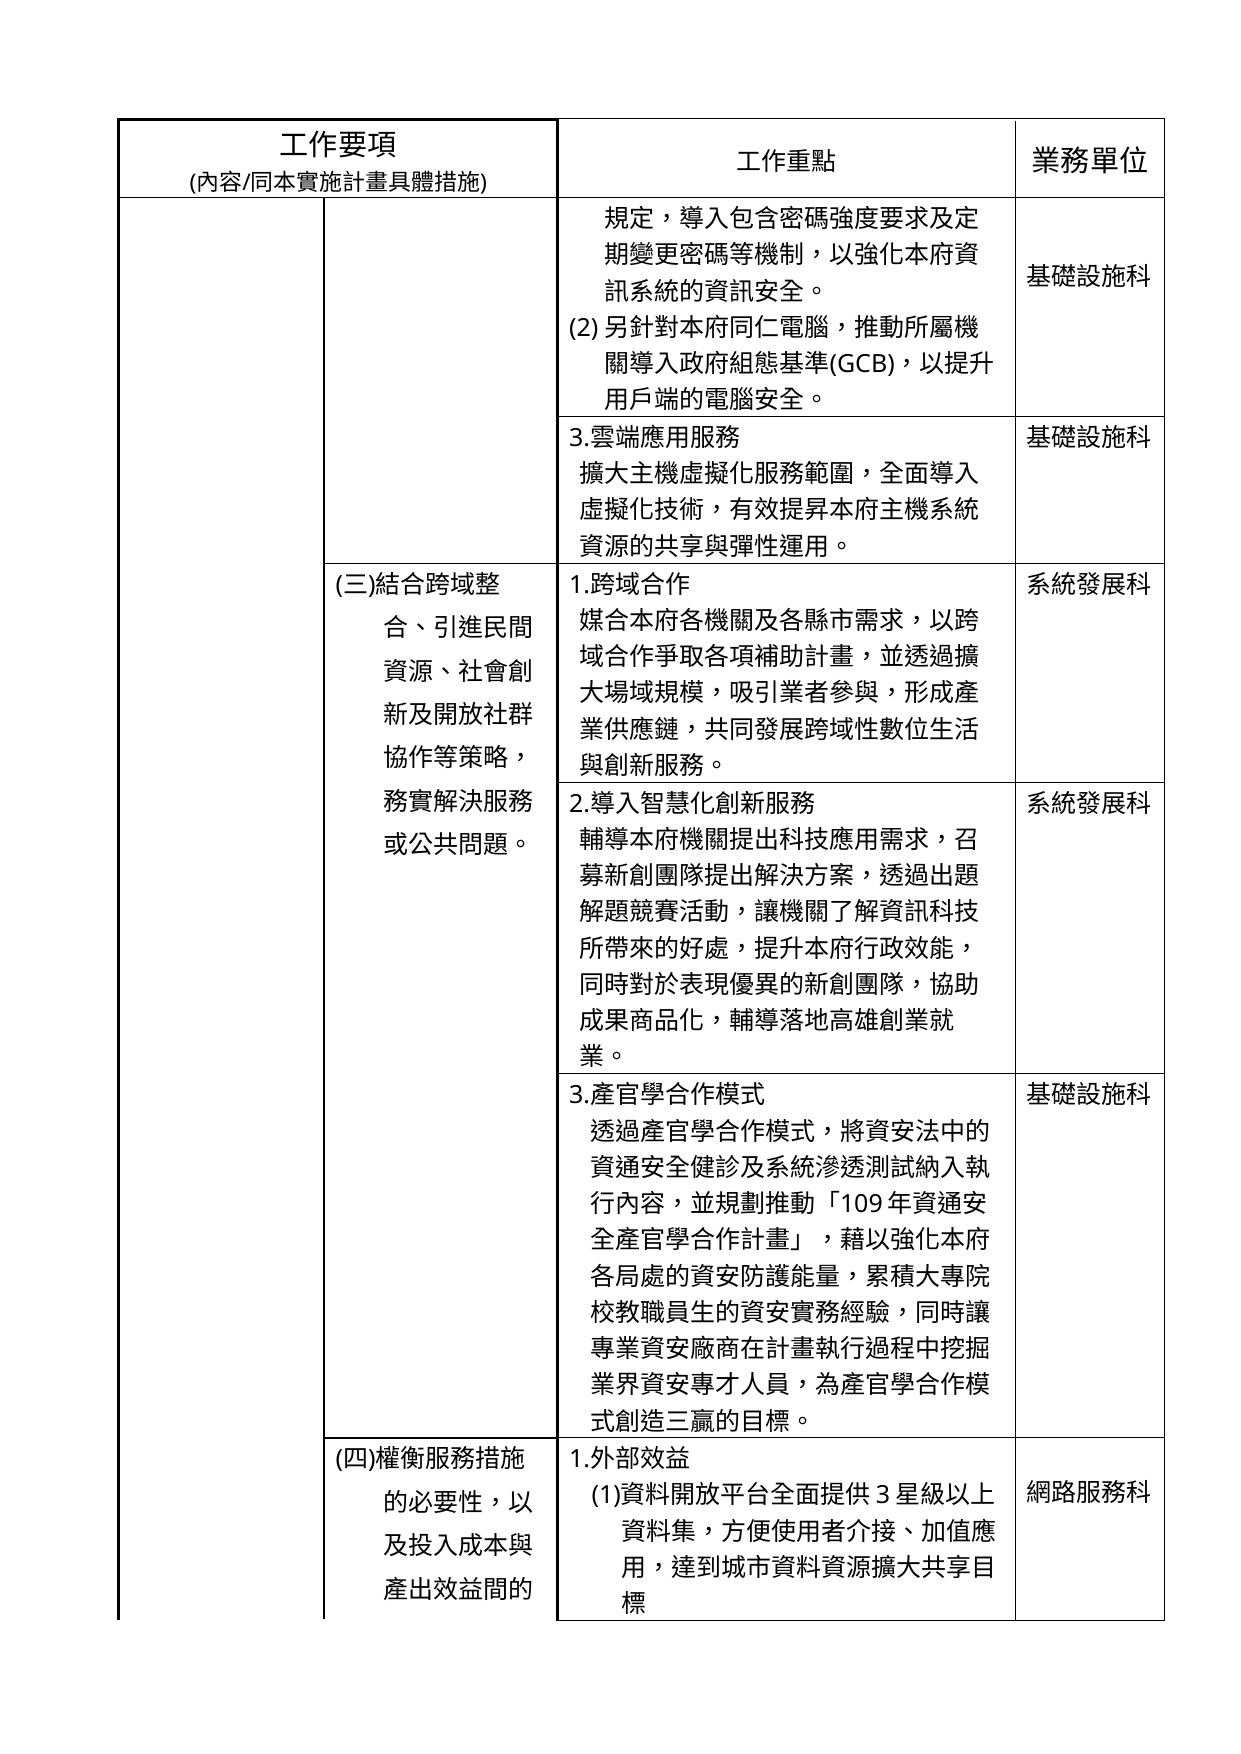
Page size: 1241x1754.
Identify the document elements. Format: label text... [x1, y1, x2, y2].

table_cell 系統發展科 [1016, 783, 1164, 1073]
table_cell 系統發展科 [1016, 564, 1164, 782]
table_cell (四)權衡服務措施的必要性，以及投入成本與產出效益間的 [324, 1439, 556, 1620]
table_cell 基礎設施科 [1016, 198, 1164, 416]
table_cell (三)結合跨域整合、引進民間資源、社會創新及開放社群協作等策略，務實解決服務或公共問題。 [325, 564, 556, 1437]
table_cell [325, 198, 556, 562]
table_cell 3.產官學合作模式 透過產官學合作模式，將資安法中的資通安全健診及系統滲透測試納入執行內容，並規劃推動「109年資通安全產官學合作計畫」，藉以強化本府各局處的資安防護能量，累積大專院校教職員生的資安實務經驗，同時讓專業資安廠商在計畫執行過程中挖掘業界資安專才人員，為產官學合作模式創造三贏的目標。 [559, 1074, 1015, 1437]
table_header 業務單位 [1015, 119, 1164, 197]
table_cell [120, 198, 324, 1620]
table_header 工作要項 (內容/同本實施計畫具體措施) [120, 121, 556, 197]
table_cell 1.跨域合作 媒合本府各機關及各縣市需求，以跨域合作爭取各項補助計畫，並透過擴大場域規模，吸引業者參與，形成產業供應鏈，共同發展跨域性數位生活與創新服務。 [559, 564, 1015, 782]
table_cell 1.外部效益 (1)資料開放平台全面提供3星級以上資料集，方便使用者介接、加值應用，達到城市資料資源擴大共享目標 [559, 1438, 1015, 1620]
table_cell 2.導入智慧化創新服務 輔導本府機關提出科技應用需求，召募新創團隊提出解決方案，透過出題解題競賽活動，讓機關了解資訊科技所帶來的好處，提升本府行政效能，同時對於表現優異的新創團隊，協助成果商品化，輔導落地高雄創業就業。 [559, 783, 1015, 1073]
table_cell 基礎設施科 [1016, 1074, 1164, 1437]
table_header 工作重點 [559, 119, 1015, 197]
table_cell 網路服務科 [1016, 1438, 1164, 1620]
table_cell 規定，導入包含密碼強度要求及定期變更密碼等機制，以強化本府資訊系統的資訊安全。 另針對本府同仁電腦，推動所屬機關導入政府組態基準(GCB)，以提升用戶端的電腦安全。 [559, 198, 1015, 416]
table_cell 基礎設施科 [1016, 417, 1164, 562]
table_cell 3.雲端應用服務 擴大主機虛擬化服務範圍，全面導入虛擬化技術，有效提昇本府主機系統資源的共享與彈性運用。 [559, 417, 1015, 562]
